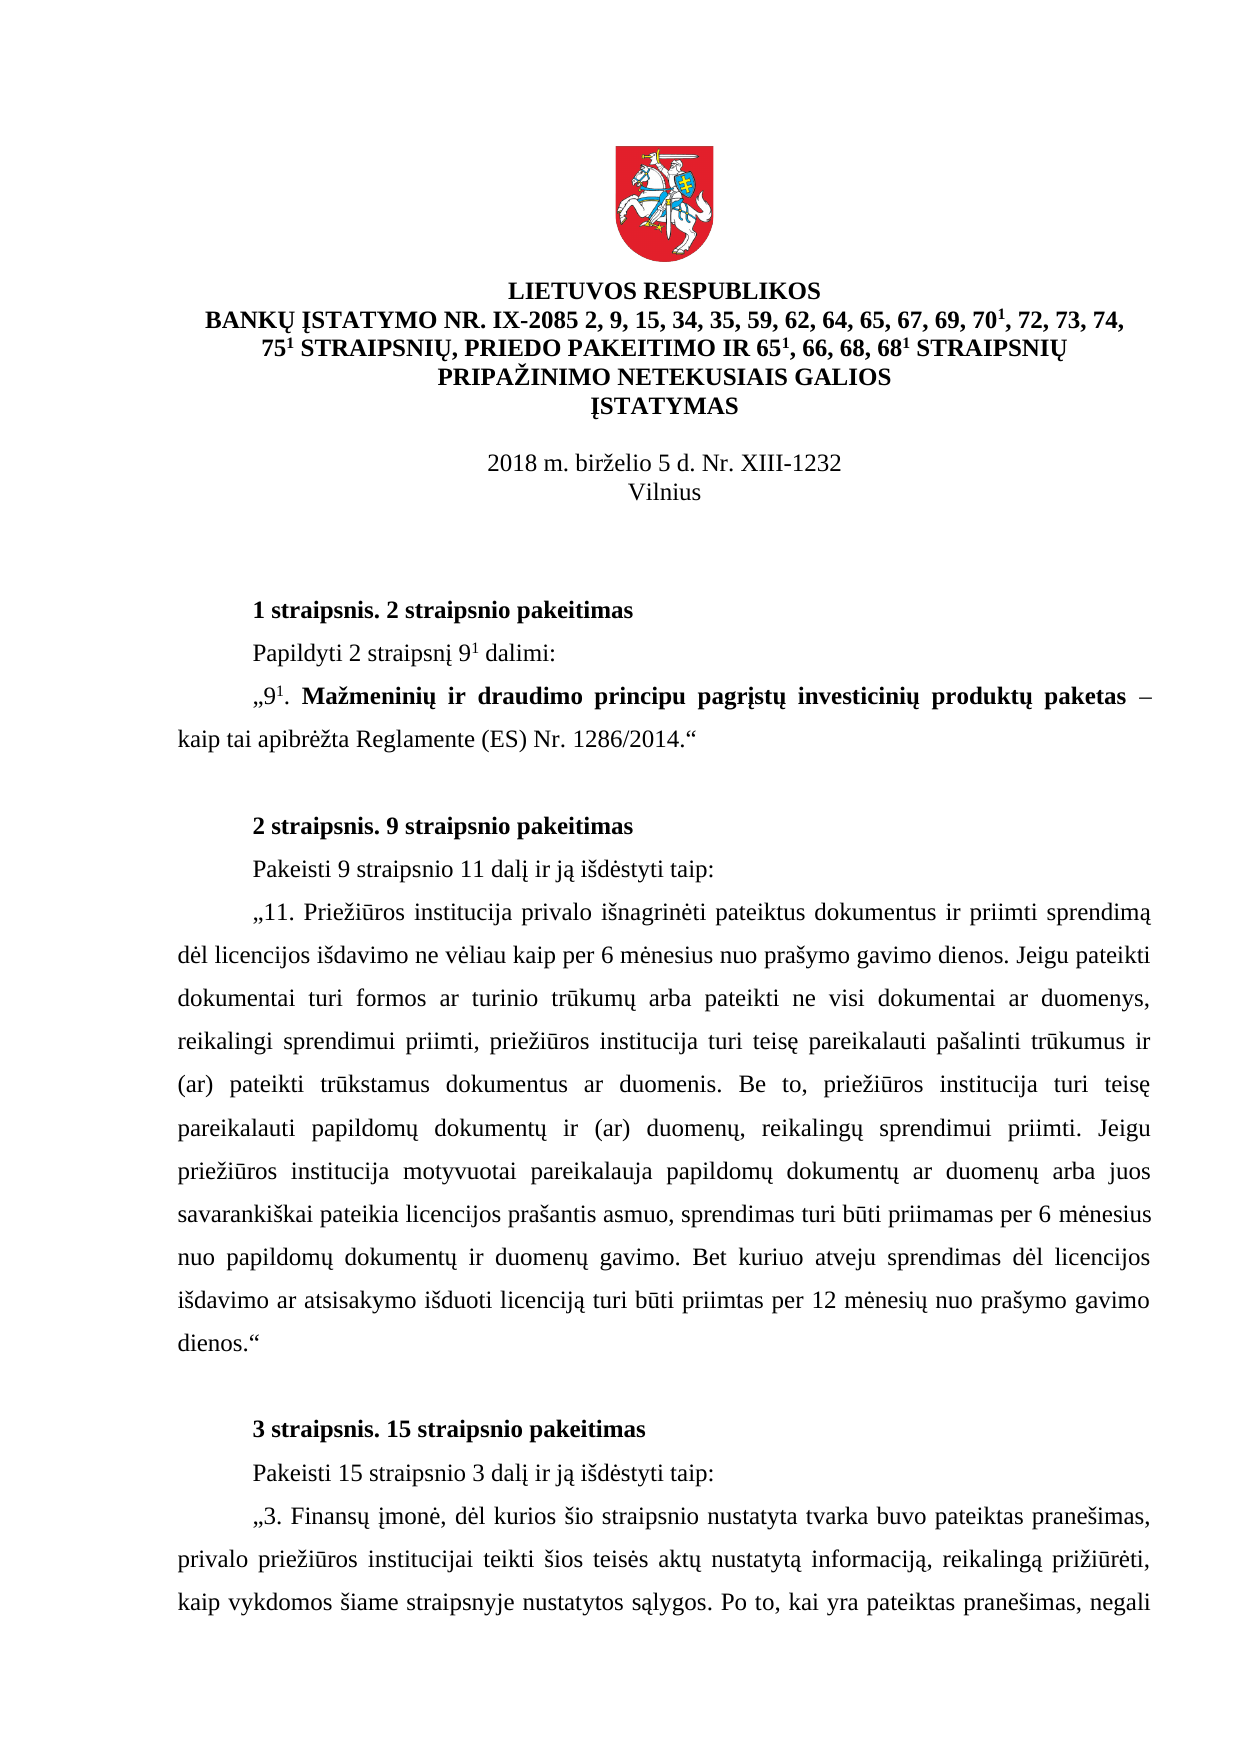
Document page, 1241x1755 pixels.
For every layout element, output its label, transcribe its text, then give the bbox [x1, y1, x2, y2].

text Pakeisti 9 straipsnio 11 dalį ir ją išdėstyti taip: [177, 854, 1152, 883]
text 2018 m. birželio 5 d. Nr. XIII-1232 [177, 448, 1152, 477]
text 3 straipsnis. 15 straipsnio pakeitimas [177, 1414, 1152, 1443]
text 1 straipsnis. 2 straipsnio pakeitimas [177, 595, 1152, 624]
text LIETUVOS RESPUBLIKOS [177, 276, 1152, 305]
text „3. Finansų įmonė, dėl kurios šio straipsnio nustatyta tvarka buvo pateiktas pranešimas, privalo priežiūros institucijai teikti šios teisės aktų nustatytą informaciją, reikalingą prižiūrėti, kaip vykdomos šiame straipsnyje nustatytos sąlygos. Po to, kai yra pateiktas pranešimas, negali [177, 1501, 1152, 1616]
text „91. Mažmeninių ir draudimo principu pagrįstų investicinių produktų paketas – kaip tai apibrėžta Reglamente (ES) Nr. 1286/2014.“ [177, 681, 1152, 753]
text ĮSTATYMAS [177, 391, 1152, 420]
text Pakeisti 15 straipsnio 3 dalį ir ją išdėstyti taip: [177, 1458, 1152, 1486]
text BANKŲ ĮSTATYMO NR. IX-2085 2, 9, 15, 34, 35, 59, 62, 64, 65, 67, 69, 701, 72, 73, 74, 751 STRAIPSNIŲ, PRIEDO PAKEITIMO IR 651, 66, 68, 681 STRAIPSNIŲ PRIPAŽINIMO NETEKUSIAIS GALIOS [177, 305, 1152, 391]
text 2 straipsnis. 9 straipsnio pakeitimas [177, 811, 1152, 839]
text „11. Priežiūros institucija privalo išnagrinėti pateiktus dokumentus ir priimti sprendimą dėl licencijos išdavimo ne vėliau kaip per 6 mėnesius nuo prašymo gavimo dienos. Jeigu pateikti dokumentai turi formos ar turinio trūkumų arba pateikti ne visi dokumentai ar duomenys, reikalingi sprendimui priimti, priežiūros institucija turi teisę pareikalauti pašalinti trūkumus ir (ar) pateikti trūkstamus dokumentus ar duomenis. Be to, priežiūros institucija turi teisę pareikalauti papildomų dokumentų ir (ar) duomenų, reikalingų sprendimui priimti. Jeigu priežiūros institucija motyvuotai pareikalauja papildomų dokumentų ar duomenų arba juos savarankiškai pateikia licencijos prašantis asmuo, sprendimas turi būti priimamas per 6 mėnesius nuo papildomų dokumentų ir duomenų gavimo. Bet kuriuo atveju sprendimas dėl licencijos išdavimo ar atsisakymo išduoti licenciją turi būti priimtas per 12 mėnesių nuo prašymo gavimo dienos.“ [177, 897, 1152, 1357]
text Vilnius [177, 477, 1152, 506]
text Papildyti 2 straipsnį 91 dalimi: [177, 638, 1152, 667]
